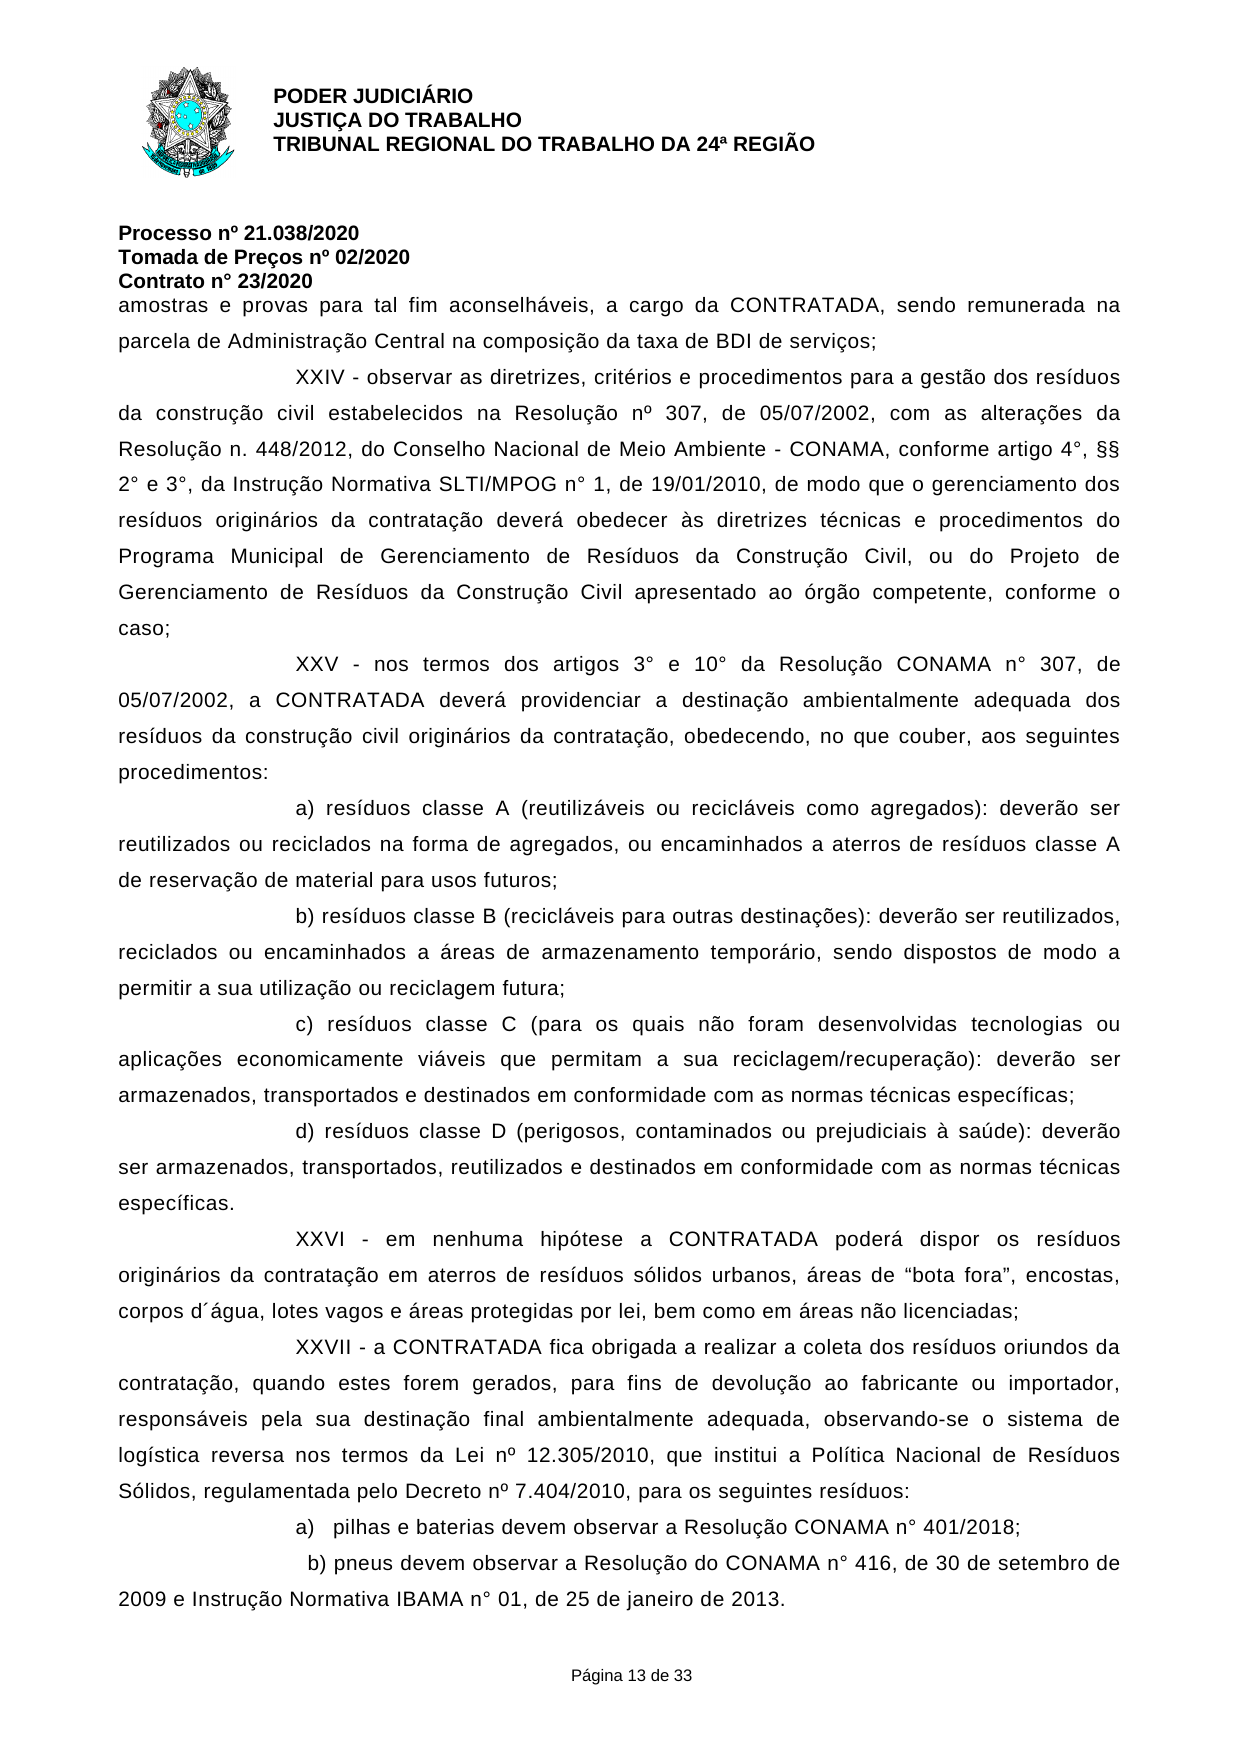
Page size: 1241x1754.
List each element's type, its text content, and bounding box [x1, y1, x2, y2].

text XXV - nos termos dos artigos 3° e 10° da Resolução CONAMA n° 307, de 05/07/2002, a CONTRATADA deverá providenciar a destinação ambientalmente adequada dos resíduos da construção civil originários da contratação, obedecendo, no que couber, aos seguintes procedimentos: [118, 652, 1122, 784]
text d) resíduos classe D (perigosos, contaminados ou prejudiciais à saúde): deverão ser armazenados, transportados, reutilizados e destinados em conformidade com as normas técnicas específicas. [118, 1119, 1122, 1215]
text XXVII - a CONTRATADA fica obrigada a realizar a coleta dos resíduos oriundos da contratação, quando estes forem gerados, para fins de devolução ao fabricante ou importador, responsáveis pela sua destinação final ambientalmente adequada, observando-se o sistema de logística reversa nos termos da Lei nº 12.305/2010, que institui a Política Nacional de Resíduos Sólidos, regulamentada pelo Decreto nº 7.404/2010, para os seguintes resíduos: [118, 1335, 1122, 1502]
text XXIV - observar as diretrizes, critérios e procedimentos para a gestão dos resíduos da construção civil estabelecidos na Resolução nº 307, de 05/07/2002, com as alterações da Resolução n. 448/2012, do Conselho Nacional de Meio Ambiente - CONAMA, conforme artigo 4°, §§ 2° e 3°, da Instrução Normativa SLTI/MPOG n° 1, de 19/01/2010, de modo que o gerenciamento dos resíduos originários da contratação deverá obedecer às diretrizes técnicas e procedimentos do Programa Municipal de Gerenciamento de Resíduos da Construção Civil, ou do Projeto de Gerenciamento de Resíduos da Construção Civil apresentado ao órgão competente, conforme o caso; [118, 364, 1122, 640]
text a) resíduos classe A (reutilizáveis ou recicláveis como agregados): deverão ser reutilizados ou reciclados na forma de agregados, ou encaminhados a aterros de resíduos classe A de reservação de material para usos futuros; [118, 796, 1122, 892]
list pilhas e baterias devem observar a Resolução CONAMA n° 401/2018; [295, 1514, 1122, 1538]
text XXVI - em nenhuma hipótese a CONTRATADA poderá dispor os resíduos originários da contratação em aterros de resíduos sólidos urbanos, áreas de “bota fora”, encostas, corpos d´água, lotes vagos e áreas protegidas por lei, bem como em áreas não licenciadas; [118, 1227, 1122, 1323]
picture [141, 66, 236, 178]
text b) pneus devem observar a Resolução do CONAMA n° 416, de 30 de setembro de 2009 e Instrução Normativa IBAMA n° 01, de 25 de janeiro de 2013. [118, 1550, 1122, 1610]
text c) resíduos classe C (para os quais não foram desenvolvidas tecnologias ou aplicações economicamente viáveis que permitam a sua reciclagem/recuperação): deverão ser armazenados, transportados e destinados em conformidade com as normas técnicas específicas; [118, 1011, 1122, 1107]
text b) resíduos classe B (recicláveis para outras destinações): deverão ser reutilizados, reciclados ou encaminhados a áreas de armazenamento temporário, sendo dispostos de modo a permitir a sua utilização ou reciclagem futura; [118, 903, 1122, 999]
text amostras e provas para tal fim aconselháveis, a cargo da CONTRATADA, sendo remunerada na parcela de Administração Central na composição da taxa de BDI de serviços; [118, 293, 1122, 352]
